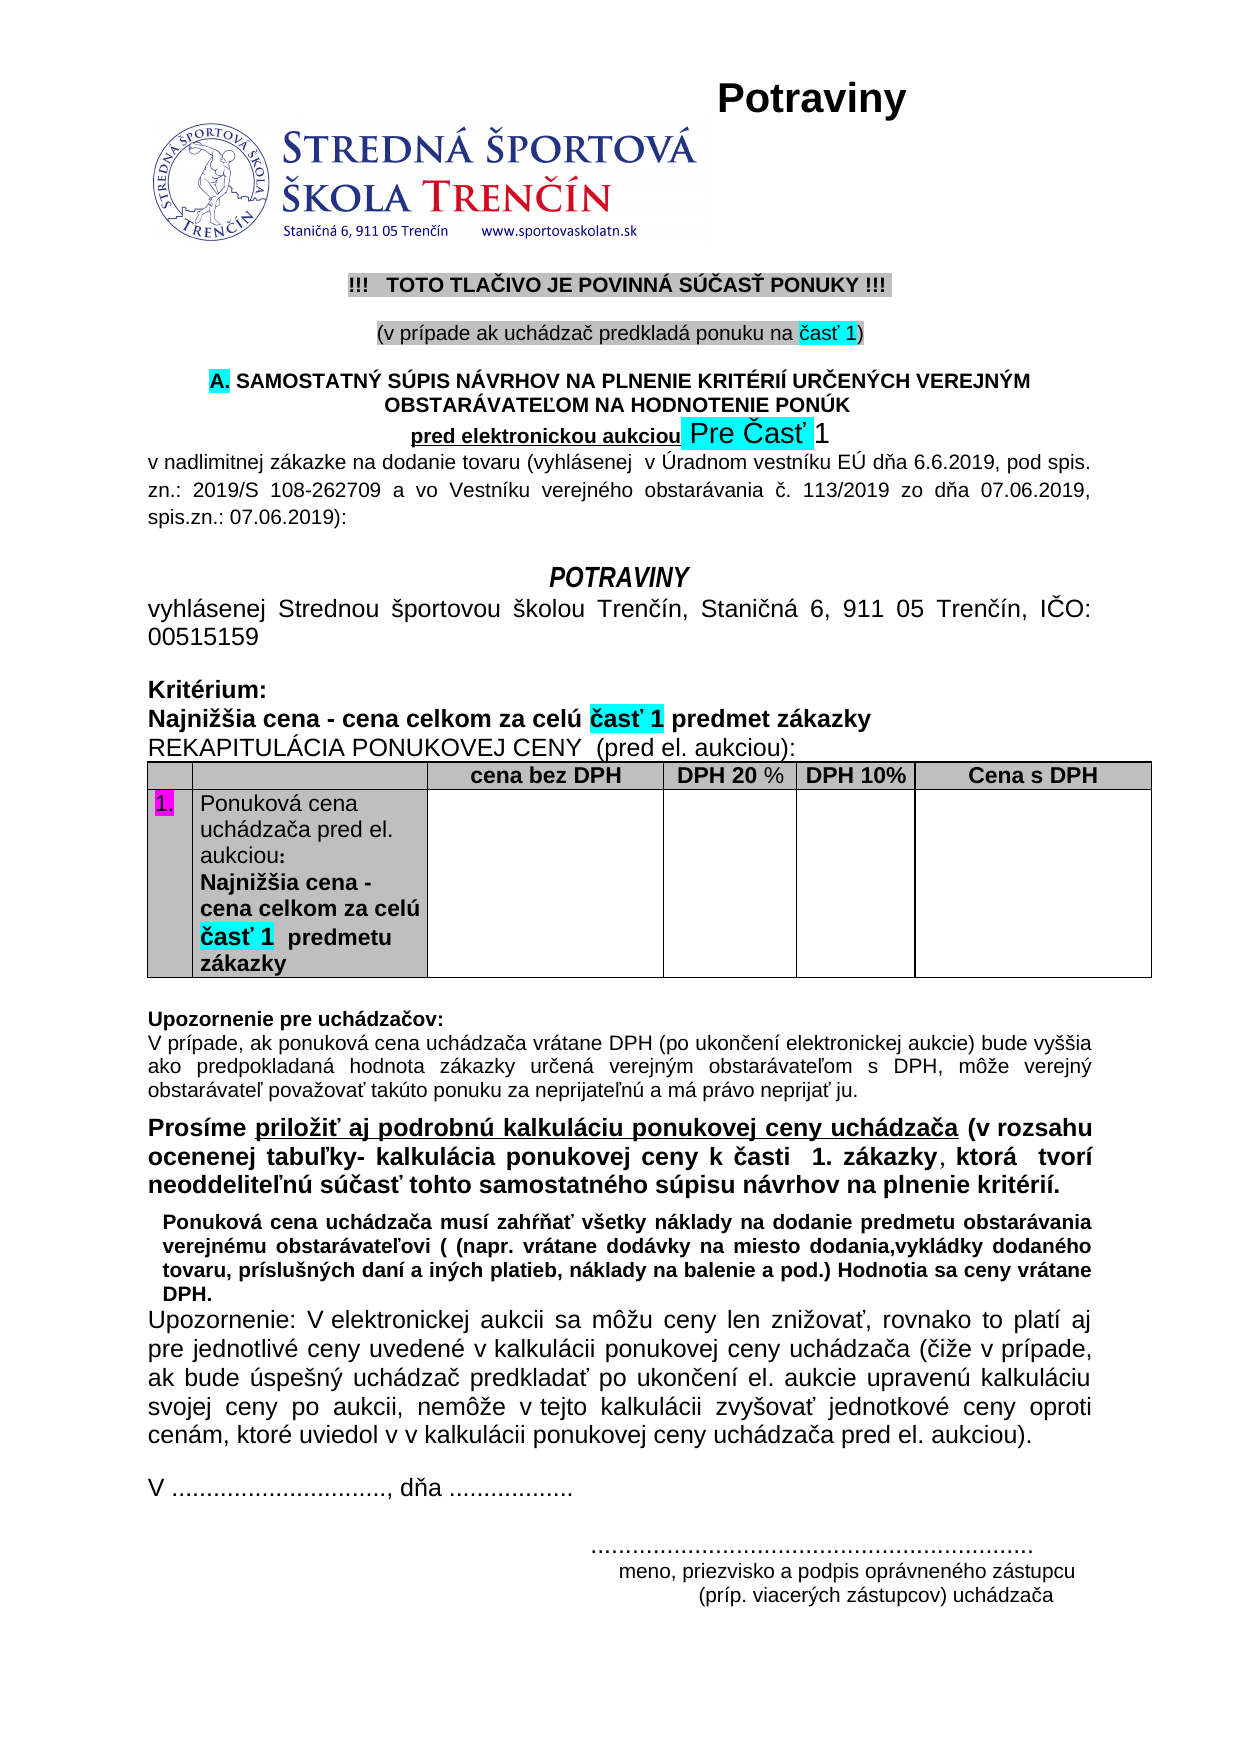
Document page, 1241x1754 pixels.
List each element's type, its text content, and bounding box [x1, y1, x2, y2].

text Prosíme priložiť aj podrobnú kalkuláciu ponukovej ceny uchádzača (v rozsahu ocenenej tabuľky- kalkulácia ponukovej ceny k časti 1. zákazky, ktorá tvorí neoddeliteľnú súčasť tohto samostatného súpisu návrhov na plnenie kritérií. [148, 1113, 1093, 1199]
text Kritérium: [148, 675, 1093, 704]
table_header Cena s DPH [916, 763, 1151, 789]
text meno, priezvisko a podpis oprávneného zástupcu [148, 1559, 1093, 1583]
table_cell 1. [148, 790, 192, 977]
table_header [148, 763, 192, 789]
table_cell [428, 790, 663, 977]
text Ponuková cena uchádzača musí zahŕňať všetky náklady na dodanie predmetu obstarávania verejnému obstarávateľovi ( (napr. vrátane dodávky na miesto dodania,vykládky dodaného tovaru, príslušných daní a iných platieb, náklady na balenie a pod.) Hodnotia sa ceny vrátane DPH. [162, 1209, 1093, 1305]
text Najnižšia cena - cena celkom za celú časť 1 predmet zákazky [148, 704, 1093, 733]
text Upozornenie: V elektronickej aukcii sa môžu ceny len znižovať, rovnako to platí aj pre jednotlivé ceny uvedené v kalkulácii ponukovej ceny uchádzača (čiže v prípade, ak bude úspešný uchádzač predkladať po ukončení el. aukcie upravenú kalkuláciu svojej ceny po aukcii, nemôže v tejto kalkulácii zvyšovať jednotkové ceny oproti cenám, ktoré uviedol v v kalkulácii ponukovej ceny uchádzača pred el. aukciou). [148, 1305, 1093, 1449]
table_header DPH 10% [797, 763, 914, 789]
table_cell [916, 790, 1151, 977]
text (príp. viacerých zástupcov) uchádzača [148, 1583, 1093, 1607]
text v nadlimitnej zákazke na dodanie tovaru (vyhlásenej v Úradnom vestníku EÚ dňa 6.6.2019, pod spis. zn.: 2019/S 108-262709 a vo Vestníku verejného obstarávania č. 113/2019 zo dňa 07.06.2019, spis.zn.: 07.06.2019): [148, 450, 1093, 529]
text ................................................................ [590, 1531, 1093, 1559]
text V ..............................., dňa .................. [148, 1473, 1093, 1502]
text V prípade, ak ponuková cena uchádzača vrátane DPH (po ukončení elektronickej aukcie) bude vyššia ako predpokladaná hodnota zákazky určená verejným obstarávateľom s DPH, môže verejný obstarávateľ považovať takúto ponuku za neprijateľnú a má právo neprijať ju. [148, 1030, 1093, 1102]
table_header DPH 20 % [664, 763, 796, 789]
text POTRAVINY [148, 560, 1093, 594]
text vyhlásenej Strednou športovou školou Trenčín, Staničná 6, 911 05 Trenčín, IČO: 00515159 [148, 594, 1093, 651]
table_cell Ponuková cena uchádzača pred el. aukciou: Najnižšia cena - cena celkom za celú časť 1 predmetu zákazky [193, 790, 427, 977]
text Upozornenie pre uchádzačov: [148, 1006, 1093, 1030]
table_cell [797, 790, 914, 977]
table_header [193, 763, 427, 789]
text pred elektronickou aukciou Pre Časť 1 [148, 417, 1093, 450]
text (v prípade ak uchádzač predkladá ponuku na časť 1) [148, 321, 1093, 345]
table_header cena bez DPH [428, 763, 663, 789]
text A. SAMOSTATNÝ SÚPIS NÁVRHOV NA PLNENIE KRITÉRIÍ URČENÝCH VEREJNÝM OBSTARÁVATEĽOM NA HODNOTENIE PONÚK [148, 369, 1093, 417]
text !!! TOTO TLAČIVO JE POVINNÁ SÚČASŤ PONUKY !!! [148, 273, 1093, 297]
table_cell [664, 790, 796, 977]
text REKAPITULÁCIA PONUKOVEJ CENY (pred el. aukciou): [148, 733, 1093, 761]
